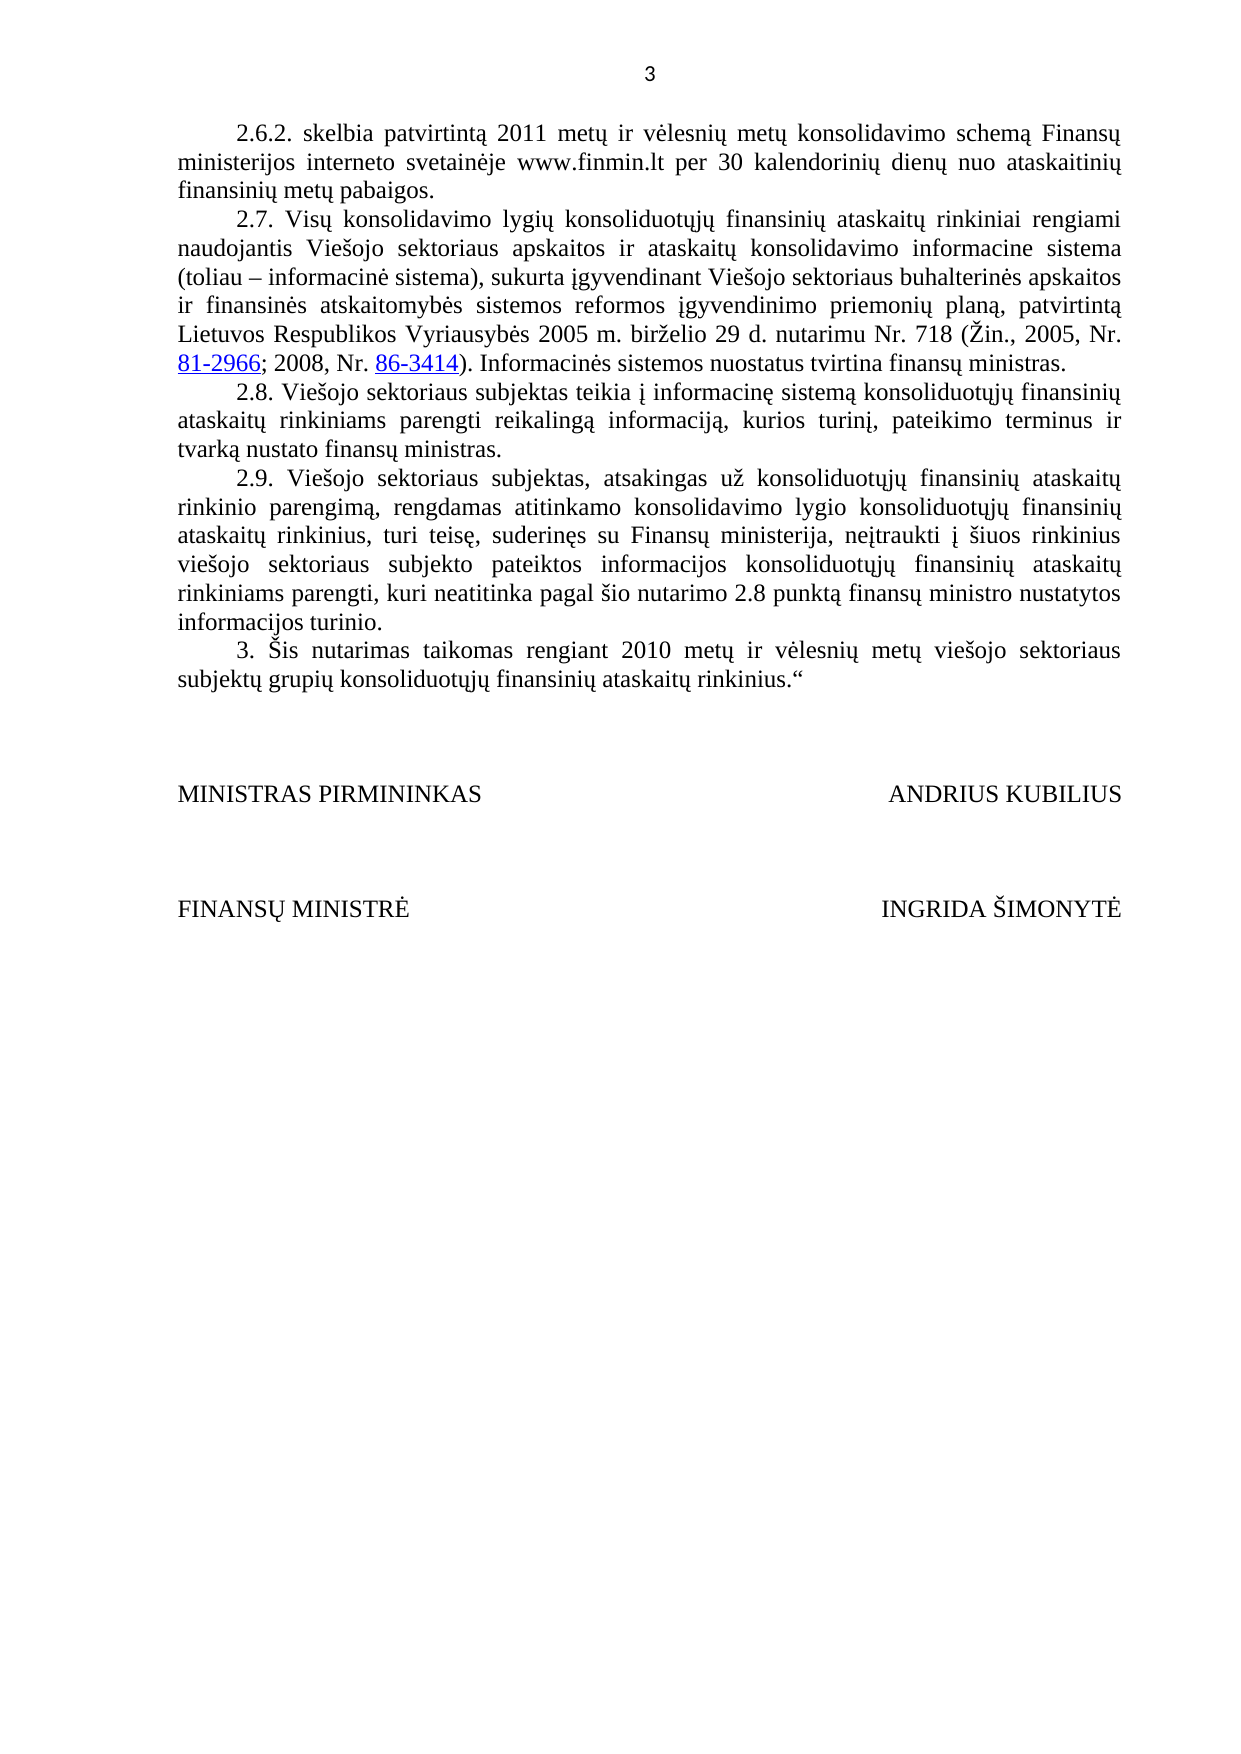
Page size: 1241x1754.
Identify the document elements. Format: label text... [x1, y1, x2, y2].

text 2.8. Viešojo sektoriaus subjektas teikia į informacinę sistemą konsoliduotųjų finansinių ataskaitų rinkiniams parengti reikalingą informaciją, kurios turinį, pateikimo terminus ir tvarką nustato finansų ministras. [177, 377, 1122, 463]
text 2.7. Visų konsolidavimo lygių konsoliduotųjų finansinių ataskaitų rinkiniai rengiami naudojantis Viešojo sektoriaus apskaitos ir ataskaitų konsolidavimo informacine sistema (toliau – informacinė sistema), sukurta įgyvendinant Viešojo sektoriaus buhalterinės apskaitos ir finansinės atskaitomybės sistemos reformos įgyvendinimo priemonių planą, patvirtintą Lietuvos Respublikos Vyriausybės 2005 m. birželio 29 d. nutarimu Nr. 718 (Žin., 2005, Nr. 81-2966; 2008, Nr. 86-3414). Informacinės sistemos nuostatus tvirtina finansų ministras. [177, 204, 1122, 377]
text FINANSŲ MINISTRĖ INGRIDA ŠIMONYTĖ [177, 894, 1122, 923]
text MINISTRAS PIRMININKAS ANDRIUS KUBILIUS [177, 779, 1122, 808]
text 2.9. Viešojo sektoriaus subjektas, atsakingas už konsoliduotųjų finansinių ataskaitų rinkinio parengimą, rengdamas atitinkamo konsolidavimo lygio konsoliduotųjų finansinių ataskaitų rinkinius, turi teisę, suderinęs su Finansų ministerija, neįtraukti į šiuos rinkinius viešojo sektoriaus subjekto pateiktos informacijos konsoliduotųjų finansinių ataskaitų rinkiniams parengti, kuri neatitinka pagal šio nutarimo 2.8 punktą finansų ministro nustatytos informacijos turinio. [177, 463, 1122, 636]
text 2.6.2. skelbia patvirtintą 2011 metų ir vėlesnių metų konsolidavimo schemą Finansų ministerijos interneto svetainėje www.finmin.lt per 30 kalendorinių dienų nuo ataskaitinių finansinių metų pabaigos. [177, 118, 1122, 204]
text 3. Šis nutarimas taikomas rengiant 2010 metų ir vėlesnių metų viešojo sektoriaus subjektų grupių konsoliduotųjų finansinių ataskaitų rinkinius.“ [177, 636, 1122, 693]
